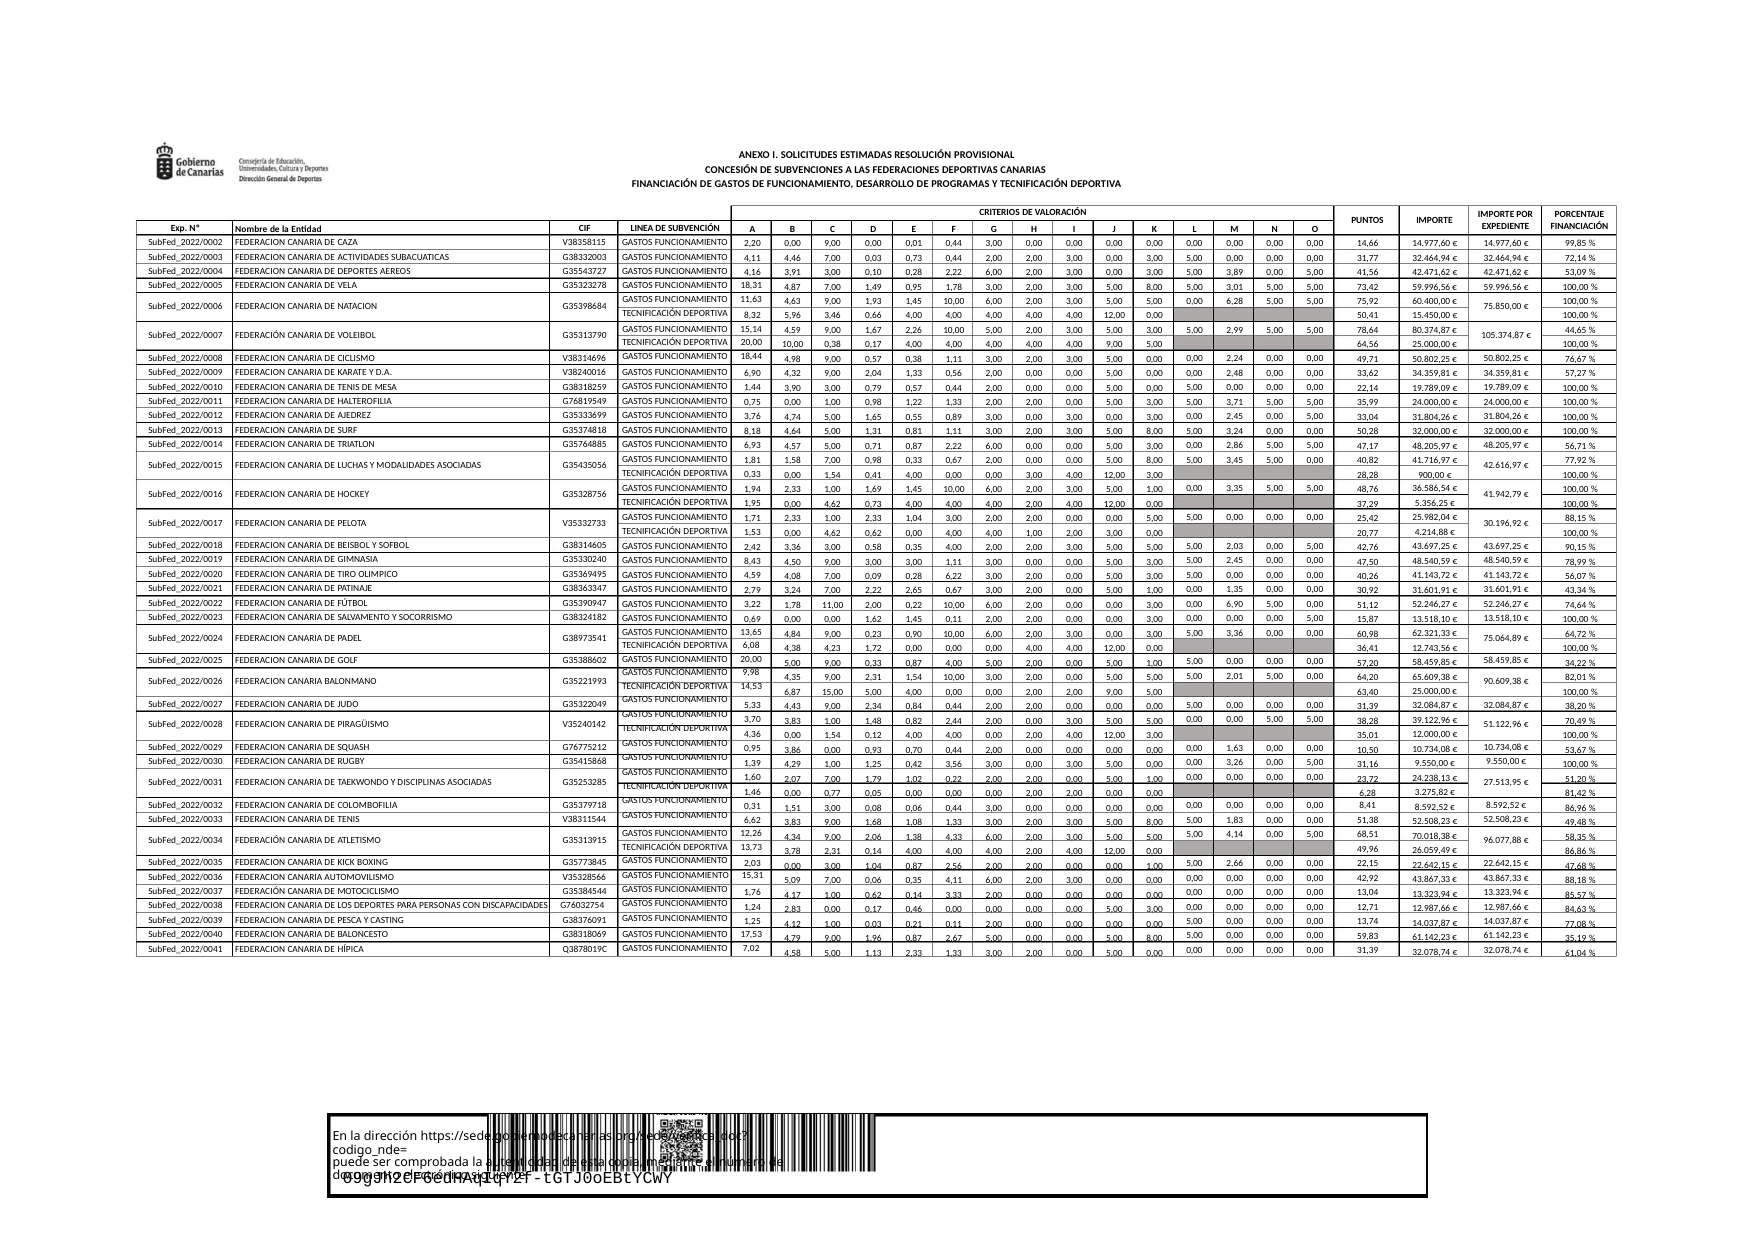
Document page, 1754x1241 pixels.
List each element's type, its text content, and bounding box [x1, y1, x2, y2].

text 0,46 [905, 903, 936, 915]
text 0,84 [905, 701, 936, 712]
text 0,08 [865, 802, 895, 813]
text 64,72 % [1565, 628, 1611, 640]
text GASTOS FUNCIONAMIENTO [622, 766, 784, 777]
text 51,38 [1357, 814, 1392, 826]
text 0,42 [905, 758, 936, 770]
text SubFed_2022/0039 FEDERACION CANARIA DE PESCA Y CASTING [148, 914, 429, 926]
text 5,00 [1306, 396, 1337, 408]
text 24.238,13 € [1412, 772, 1471, 784]
text 5,00 [1306, 829, 1337, 840]
text SubFed_2022/0037 FEDERACIÓN CANARIA DE MOTOCICLISMO [148, 886, 425, 897]
text 1,33 [945, 816, 979, 828]
text 09gJh2CF6edHAqIqY2f-tGTJ0oEBtYCWY [342, 1168, 697, 1187]
text 6,90 [1226, 598, 1257, 610]
text documento electrónico siguiente: [697, 1169, 821, 1182]
text 0,00 [1146, 527, 1177, 538]
text 5,00 [1306, 281, 1337, 292]
text 5,00 [1106, 382, 1139, 394]
text 4,59 [744, 570, 775, 581]
text 3,00 [1146, 903, 1177, 915]
text 2,22 [945, 266, 979, 278]
text GASTOS FUNCIONAMIENTO 20,00 [622, 653, 784, 664]
text 72,14 % [1565, 252, 1611, 263]
text 3,33 [945, 889, 979, 900]
text 1,93 [865, 295, 895, 307]
text 85,57 % [1565, 889, 1611, 900]
text 1,04 [865, 860, 895, 871]
text 3,00 [865, 556, 895, 567]
text 30.196,92 € [1483, 517, 1542, 528]
text 2,00 [1026, 845, 1056, 857]
text GASTOS FUNCIONAMIENTO [622, 554, 745, 566]
text 0,00 [1266, 425, 1297, 437]
text 0,00 [1026, 715, 1056, 727]
text H [1031, 223, 1051, 234]
text 5,00 [1306, 482, 1337, 494]
text 3,00 [1066, 281, 1096, 292]
text 0,00 [1306, 800, 1337, 811]
text 32.078,74 € [1483, 944, 1542, 956]
text 0,00 [1146, 643, 1177, 654]
text 0,73 [905, 252, 936, 263]
text 2,00 [985, 773, 1016, 784]
text 0,00 [1306, 454, 1337, 466]
text 0,00 [1186, 800, 1217, 811]
text 4,00 [1066, 729, 1096, 741]
text 0,00 [1026, 932, 1056, 944]
text 0,00 [1226, 569, 1257, 581]
text 0,00 [1026, 889, 1056, 900]
text 7,00 [824, 252, 857, 263]
text GASTOS FUNCIONAMIENTO [622, 569, 745, 580]
text D [870, 223, 890, 234]
text GASTOS FUNCIONAMIENTO [622, 453, 745, 464]
text 0,11 [945, 918, 979, 929]
text 0,00 [1266, 367, 1297, 379]
text O [1312, 223, 1332, 234]
text L [1192, 223, 1210, 234]
text 3,00 [1146, 469, 1177, 481]
text 2,00 [1026, 874, 1056, 886]
text 2,00 [985, 918, 1016, 929]
text 2,33 [905, 947, 936, 958]
text 0,00 [1146, 310, 1177, 321]
text 5,00 [1266, 439, 1297, 451]
text 0,00 [1266, 353, 1297, 364]
text 4,87 [784, 281, 817, 292]
text 0,00 [1026, 903, 1056, 915]
text 12,00 [1103, 310, 1139, 321]
text SubFed_2022/0017 FEDERACION CANARIA DE PELOTA [148, 517, 392, 528]
text 1,72 [865, 643, 895, 654]
text 49,48 % [1565, 816, 1611, 828]
text 0,00 [1106, 701, 1139, 712]
text 5.356,25 € [1414, 497, 1471, 508]
text SubFed_2022/0018 FEDERACION CANARIA DE BEISBOL Y SOFBOL [148, 539, 434, 551]
text V38240016 [562, 366, 621, 378]
text 48.540,59 € [1412, 555, 1471, 566]
text 47,17 [1357, 440, 1392, 452]
text 0,00 [1266, 411, 1297, 422]
text 13.518,10 € [1483, 613, 1542, 624]
text G35333699 [562, 410, 621, 421]
text 3,00 [1066, 353, 1096, 365]
text 0,41 [865, 469, 895, 481]
text SubFed_2022/0012 FEDERACION CANARIA DE AJEDREZ [148, 410, 422, 421]
text SubFed_2022/0007 FEDERACIÓN CANARIA DE VOLEIBOL [148, 329, 403, 341]
text 7,00 [824, 281, 857, 292]
text 5,00 [1106, 440, 1139, 452]
text GASTOS FUNCIONAMIENTO [622, 751, 784, 763]
text 4,34 [784, 831, 817, 842]
text 0,00 [1306, 598, 1337, 610]
text 34,22 % [1565, 657, 1611, 669]
text 10,00 [943, 483, 979, 495]
text 0,00 [1266, 540, 1297, 552]
text 0,87 [905, 440, 936, 452]
text 0,00 [1146, 498, 1177, 509]
text G35398684 [562, 300, 621, 312]
text 3,00 [1146, 440, 1177, 452]
text 100,00 % [1562, 397, 1611, 408]
text 3,83 [784, 715, 817, 727]
text 34.359,81 € [1483, 367, 1542, 379]
text 12,00 [1103, 498, 1139, 509]
text 1,00 [1146, 860, 1177, 871]
text 0,00 [1066, 397, 1096, 408]
text 3,00 [1066, 483, 1096, 495]
text SubFed_2022/0020 FEDERACION CANARIA DE TIRO OLIMPICO [148, 568, 434, 580]
text 26.059,49 € [1412, 844, 1471, 856]
text 2,00 [1026, 426, 1056, 437]
text SubFed_2022/0010 FEDERACION CANARIA DE TENIS DE MESA [148, 381, 422, 392]
text 0,87 [905, 657, 936, 669]
text A [749, 223, 769, 234]
text 50,28 [1357, 426, 1392, 437]
text 0,00 [1106, 744, 1139, 756]
text 15.450,00 € [1412, 310, 1471, 321]
text 49,71 [1357, 353, 1392, 365]
text 1,48 [865, 715, 895, 727]
text 0,44 [945, 382, 979, 394]
text 3,00 [1146, 266, 1177, 278]
text 4,62 [824, 527, 857, 538]
text 3,00 [985, 411, 1016, 423]
text 36,41 [1357, 643, 1392, 654]
text 5,00 [1146, 541, 1177, 553]
text 0,00 [784, 527, 817, 538]
text 0,00 [1106, 802, 1139, 813]
text 2,45 [1226, 555, 1257, 566]
text 2,01 [1226, 670, 1257, 682]
text 0,38 [824, 339, 857, 350]
text 9,00 [824, 657, 857, 669]
text 5,00 [1266, 482, 1297, 494]
text SubFed_2022/0027 FEDERACION CANARIA DE JUDO [148, 698, 383, 709]
text 4,00 [1026, 643, 1056, 654]
text GASTOS FUNCIONAMIENTO 15,31 [622, 869, 784, 881]
text 31,16 [1357, 758, 1392, 770]
text 3,36 [1226, 627, 1257, 639]
text B [789, 223, 809, 234]
text 1,67 [865, 324, 895, 336]
text 2,00 [1026, 787, 1056, 799]
text 5,00 [1106, 454, 1139, 466]
text 56,71 % [1565, 440, 1611, 452]
text 0,00 [824, 903, 857, 915]
text 0,31 [744, 800, 775, 812]
text 0,03 [865, 918, 895, 929]
text 43.697,25 € [1412, 540, 1471, 552]
text 0,00 [1066, 672, 1096, 683]
text 43.867,33 € [1412, 873, 1471, 885]
text 14.037,87 € [1412, 917, 1471, 928]
text 0,00 [1106, 889, 1139, 900]
text 0,00 [1186, 944, 1217, 956]
text 0,00 [985, 787, 1016, 799]
text 7,00 [824, 570, 857, 582]
text G35253285 [562, 776, 621, 788]
text 1,62 [865, 614, 895, 625]
text 3,45 [1226, 454, 1257, 466]
text 0,00 [1226, 699, 1257, 710]
text 2,00 [1026, 295, 1056, 307]
text 4,00 [945, 310, 979, 321]
text 2,00 [985, 368, 1016, 379]
text 2,00 [985, 889, 1016, 900]
text 0,00 [945, 643, 979, 654]
text 4,12 [784, 918, 817, 929]
text 2,48 [1226, 367, 1257, 379]
text 5,00 [1106, 397, 1139, 408]
text 1,33 [945, 947, 979, 958]
text F [951, 223, 970, 234]
text 0,57 [905, 382, 936, 394]
text 0,00 [1306, 742, 1337, 754]
text 0,00 [1266, 771, 1297, 783]
text 2,06 [865, 831, 895, 842]
text 3,78 [784, 845, 817, 857]
text 5,00 [1306, 713, 1337, 725]
text 4,00 [945, 729, 979, 741]
text 3,00 [1066, 252, 1096, 263]
text GASTOS FUNCIONAMIENTO [622, 897, 784, 909]
text CRITERIOS DE VALORACIÓN [979, 207, 1104, 218]
text 8,00 [1146, 281, 1177, 292]
text 2,00 [1066, 787, 1096, 799]
text 100,00 % [1562, 295, 1611, 307]
text 5,00 [1146, 686, 1177, 698]
text 2,83 [784, 903, 817, 915]
text 15,87 [1357, 614, 1392, 625]
text 0,12 [865, 729, 895, 741]
text GASTOS FUNCIONAMIENTO [622, 482, 745, 493]
text 5,00 [1266, 324, 1297, 335]
text 2,99 [1226, 324, 1257, 335]
text 4,00 [1066, 310, 1096, 321]
text 1,00 [824, 889, 857, 900]
text 96.077,88 € [1483, 834, 1542, 846]
text 3,00 [1066, 295, 1096, 307]
text 73,42 [1357, 281, 1392, 292]
text 0,00 [1106, 599, 1139, 611]
text 2,42 [744, 541, 775, 552]
text 65.609,38 € [1412, 671, 1471, 682]
text 7,00 [824, 585, 857, 596]
text 5,00 [1186, 396, 1217, 408]
text GASTOS FUNCIONAMIENTO [622, 598, 745, 609]
text 2,00 [1026, 831, 1056, 842]
text 1,33 [945, 397, 979, 408]
text 0,21 [905, 918, 936, 929]
text 0,00 [1186, 901, 1217, 912]
text 35,19 % [1565, 932, 1611, 944]
text 3,35 [1226, 482, 1257, 494]
text 0,00 [1186, 439, 1217, 451]
text GASTOS FUNCIONAMIENTO [622, 438, 745, 450]
text 0,33 [744, 468, 775, 480]
text En la dirección https://sede.gobiernodecanarias.org/sede/verifica_doc?codigo_nde= [332, 1129, 821, 1157]
text 2,00 [985, 614, 1016, 625]
text 4,58 [784, 947, 817, 958]
text 4,62 [824, 498, 857, 509]
text 0,00 [905, 643, 936, 654]
text 5,00 [1186, 425, 1217, 437]
text FINANCIACIÓN DE GASTOS DE FUNCIONAMIENTO, DESARROLLO DE PROGRAMAS Y TECNIFICACIÓN DEPORTIVA [632, 177, 1148, 190]
text TECNIFICACIÓN DEPORTIVA [622, 307, 784, 318]
text 0,06 [905, 802, 936, 813]
text SubFed_2022/0006 FEDERACION CANARIA DE NATACION [148, 300, 403, 312]
text 0,00 [1306, 930, 1337, 941]
text 3,24 [784, 585, 817, 596]
text 6,00 [985, 483, 1016, 495]
text 0,09 [865, 570, 895, 582]
text N [1271, 223, 1292, 234]
text 40,26 [1357, 570, 1392, 582]
text 25,42 [1357, 512, 1392, 524]
text 52.508,23 € [1412, 816, 1471, 827]
text 1,00 [1146, 773, 1177, 784]
text 4,79 [784, 932, 817, 944]
text 2,65 [905, 585, 936, 596]
text 100,00 % [1562, 758, 1611, 770]
text 31,39 [1357, 944, 1392, 956]
text 3,00 [1066, 715, 1096, 727]
text 2,00 [1026, 397, 1056, 408]
text 0,05 [865, 787, 895, 799]
text GASTOS FUNCIONAMIENTO 18,44 [622, 350, 784, 362]
text 0,22 [945, 773, 979, 784]
text I [1073, 223, 1089, 234]
text 4,00 [945, 527, 979, 538]
text 12,00 [1103, 469, 1139, 481]
text 64,20 [1357, 672, 1392, 683]
text 5,00 [1266, 454, 1297, 466]
text G38318069 [562, 929, 621, 940]
text 12,00 [1103, 729, 1139, 741]
text 5,00 [1106, 483, 1139, 495]
text SubFed_2022/0014 FEDERACION CANARIA DE TRIATLON [148, 438, 401, 450]
text 5,00 [985, 324, 1016, 336]
text 9,00 [824, 932, 857, 944]
text 32.084,87 € [1483, 699, 1542, 710]
text 5,00 [1266, 670, 1297, 682]
text 1,54 [905, 672, 936, 683]
text 3,00 [1066, 324, 1096, 336]
text 8.592,52 € [1414, 801, 1471, 813]
text 58,35 % [1565, 831, 1611, 842]
text G38376091 [562, 914, 621, 926]
text 0,71 [865, 440, 895, 452]
text 4,98 [784, 353, 817, 365]
text 5,00 [1106, 947, 1139, 958]
text 3,46 [824, 310, 857, 321]
text 0,00 [784, 237, 817, 249]
text 2,00 [1026, 281, 1056, 292]
text GASTOS FUNCIONAMIENTO [622, 395, 745, 407]
text 59,83 [1357, 930, 1392, 942]
text 61.142,23 € [1412, 931, 1471, 943]
text 1,53 [744, 526, 775, 538]
text 3,00 [1066, 758, 1096, 770]
text 4,00 [945, 845, 979, 857]
text 0,57 [865, 353, 895, 365]
text 0,56 [945, 368, 979, 379]
text 6,90 [744, 367, 775, 379]
text 0,00 [1306, 555, 1337, 566]
text IMPORTE POR [1478, 208, 1547, 219]
text 2,00 [1026, 324, 1056, 336]
text 77,08 % [1565, 918, 1611, 929]
text 3,00 [985, 556, 1016, 567]
text 7,00 [824, 773, 857, 784]
text 0,87 [905, 860, 936, 871]
text 3,00 [1146, 556, 1177, 567]
text 0,33 [905, 454, 936, 466]
text 25.000,00 € [1412, 339, 1471, 350]
text 5,00 [1106, 758, 1139, 770]
text 5,00 [824, 947, 857, 958]
text 4,08 [784, 570, 817, 582]
text 0,00 [1106, 237, 1139, 249]
text 4,00 [985, 527, 1016, 538]
text G38332003 [562, 251, 621, 262]
text 62.321,33 € [1412, 627, 1471, 639]
text 0,00 [1266, 886, 1297, 898]
text G35764885 [562, 439, 621, 450]
text 0,00 [1306, 584, 1337, 595]
text 0,14 [905, 889, 936, 900]
text 2,00 [1026, 252, 1056, 263]
text SubFed_2022/0041 FEDERACION CANARIA DE HÍPICA [148, 943, 429, 955]
text 0,00 [1306, 872, 1337, 883]
text G35543727 [562, 265, 621, 277]
text 0,66 [865, 310, 895, 321]
text 0,00 [865, 237, 895, 249]
text 5,00 [824, 411, 857, 423]
text 5,00 [824, 440, 857, 452]
text 4,00 [1066, 469, 1096, 481]
text 1,46 [744, 786, 775, 797]
text 0,00 [1266, 901, 1297, 912]
text 0,00 [1186, 742, 1217, 754]
text GASTOS FUNCIONAMIENTO [622, 612, 745, 624]
text 5,00 [1266, 396, 1297, 408]
text 11,00 [822, 599, 857, 611]
text 59.996,56 € [1483, 281, 1542, 292]
text 1,13 [865, 947, 895, 958]
text SubFed_2022/0030 FEDERACION CANARIA DE RUGBY [148, 756, 394, 767]
text 43.697,25 € [1483, 540, 1542, 552]
text TECNIFICACIÓN DEPORTIVA [622, 525, 745, 537]
text 0,00 [1266, 613, 1297, 624]
text G35323278 [562, 280, 621, 291]
text Q3878019C [562, 943, 621, 955]
text 5,00 [1186, 670, 1217, 682]
text 9,00 [824, 237, 857, 249]
text 82,01 % [1565, 672, 1611, 683]
text 25.982,04 € [1412, 511, 1471, 523]
text 4,46 [784, 252, 817, 263]
text 20,77 [1357, 527, 1392, 538]
text 0,00 [1226, 930, 1257, 941]
text V35240142 [562, 719, 621, 730]
text 3,00 [1066, 816, 1096, 828]
text 2,00 [985, 860, 1016, 871]
text SubFed_2022/0022 FEDERACION CANARIA DE FÚTBOL [148, 597, 392, 608]
text 0,00 [985, 729, 1016, 741]
text 0,00 [1066, 860, 1096, 871]
text 2,00 [1066, 527, 1096, 538]
text 31,39 [1357, 701, 1392, 712]
text 1,00 [1146, 483, 1177, 495]
text 22.642,15 € [1483, 857, 1542, 869]
text 0,00 [1266, 555, 1297, 566]
text 0,00 [1146, 845, 1177, 857]
text 5,00 [1266, 598, 1297, 610]
text 5,00 [1106, 368, 1139, 379]
text 6,28 [1226, 295, 1257, 307]
text G [991, 223, 1011, 234]
text V35328566 [562, 871, 621, 883]
text 0,00 [1266, 252, 1297, 263]
text 0,00 [1266, 742, 1297, 754]
text SubFed_2022/0040 FEDERACION CANARIA DE BALONCESTO [148, 929, 429, 940]
text 36.586,54 € [1412, 482, 1471, 494]
text 2,00 [1026, 512, 1056, 524]
text 0,44 [945, 744, 979, 756]
text SubFed_2022/0034 FEDERACIÓN CANARIA DE ATLETISMO [148, 834, 406, 846]
text 4,35 [784, 672, 817, 683]
text 3,00 [1106, 527, 1139, 538]
text 6,00 [985, 874, 1016, 886]
text 60.400,00 € [1412, 295, 1471, 307]
text GASTOS FUNCIONAMIENTO [622, 540, 745, 551]
text 0,28 [905, 570, 936, 582]
text 60,98 [1357, 628, 1392, 640]
text 2,20 [744, 237, 775, 249]
text 2,07 [784, 773, 817, 784]
text 12,71 [1357, 901, 1392, 913]
text 0,00 [1186, 482, 1217, 494]
text 4,11 [945, 874, 979, 886]
text 1,11 [945, 556, 979, 567]
text 13.323,94 € [1483, 886, 1542, 898]
text 10.734,08 € [1412, 743, 1471, 755]
text 4,57 [784, 440, 817, 452]
text G35379718 [562, 799, 621, 810]
text 4,00 [905, 845, 936, 857]
text 5,00 [1186, 814, 1217, 826]
text 32.084,87 € [1412, 700, 1471, 711]
text 5,00 [1106, 773, 1139, 784]
text 0,00 [1226, 382, 1257, 393]
text 3,86 [784, 744, 817, 756]
text 1,00 [824, 758, 857, 770]
text 28,28 [1357, 469, 1392, 481]
text 3,71 [1226, 396, 1257, 408]
text 2,00 [985, 744, 1016, 756]
text 0,62 [865, 527, 895, 538]
text 1,68 [865, 816, 895, 828]
text 48,76 [1357, 483, 1392, 495]
text 5,00 [1306, 295, 1337, 307]
text 0,33 [865, 657, 895, 669]
text 100,00 % [1562, 498, 1611, 509]
text 0,00 [1306, 237, 1337, 249]
text 3,26 [1226, 757, 1257, 768]
text 5,00 [784, 657, 817, 669]
text 84,63 % [1565, 903, 1611, 915]
text 0,00 [1306, 814, 1337, 826]
text 0,28 [905, 266, 936, 278]
text 0,00 [824, 614, 857, 625]
text GASTOS FUNCIONAMIENTO [622, 883, 784, 894]
text 47,68 % [1565, 860, 1611, 871]
text 0,00 [1146, 701, 1177, 712]
text 3,00 [824, 860, 857, 871]
text 4,00 [985, 339, 1016, 350]
text 0,00 [1106, 266, 1139, 278]
text 5,00 [1106, 903, 1139, 915]
text 0,00 [945, 469, 979, 481]
text 0,00 [1146, 947, 1177, 958]
text 2,44 [945, 715, 979, 727]
text SubFed_2022/0029 FEDERACION CANARIA DE SQUASH [148, 741, 394, 753]
text 3,00 [985, 816, 1016, 828]
text 100,00 % [1562, 686, 1611, 698]
text 51,20 % [1565, 773, 1611, 784]
text 2,00 [1026, 614, 1056, 625]
text 5,00 [1266, 713, 1297, 725]
text 42.471,62 € [1412, 266, 1471, 278]
text 0,89 [945, 411, 979, 423]
text 0,82 [905, 715, 936, 727]
text 0,00 [1306, 944, 1337, 956]
text 3,00 [824, 541, 857, 553]
text 2,00 [985, 715, 1016, 727]
text 70.018,38 € [1412, 830, 1471, 842]
text 5,00 [1146, 295, 1177, 307]
text 9,00 [1106, 339, 1139, 350]
text 2,67 [945, 932, 979, 944]
text 5,00 [1106, 816, 1139, 828]
text 3,36 [784, 541, 817, 553]
text 0,00 [1026, 744, 1056, 756]
text 1,65 [865, 411, 895, 423]
text 4,16 [744, 266, 775, 278]
text 1,45 [905, 614, 936, 625]
text 5,00 [1306, 324, 1337, 335]
text 0,58 [865, 541, 895, 553]
text 0,00 [1266, 814, 1297, 826]
text 9.550,00 € [1414, 758, 1471, 769]
text 0,00 [1146, 874, 1177, 886]
text 0,00 [784, 614, 817, 625]
text 86,96 % [1565, 802, 1611, 813]
text 27.513,95 € [1483, 776, 1542, 788]
text 4,00 [905, 469, 936, 481]
text 2,00 [1026, 585, 1056, 596]
text 8,00 [1146, 932, 1177, 944]
text 0,00 [824, 744, 857, 756]
text 2,56 [945, 860, 979, 871]
text 9,00 [1106, 686, 1139, 698]
text GASTOS FUNCIONAMIENTO [622, 737, 784, 748]
text 100,00 % [1562, 281, 1611, 292]
text 44,65 % [1565, 324, 1611, 336]
text SubFed_2022/0004 FEDERACION CANARIA DE DEPORTES AEREOS [148, 265, 475, 277]
text 2,31 [865, 672, 895, 683]
text 12.000,00 € [1412, 729, 1471, 740]
text 5,00 [1186, 324, 1217, 335]
text 8,41 [1359, 800, 1390, 811]
text 5,09 [784, 874, 817, 886]
text 25.000,00 € [1412, 685, 1471, 697]
text 0,00 [1306, 886, 1337, 898]
text 6,00 [985, 440, 1016, 452]
text 0,55 [905, 411, 936, 423]
text SubFed_2022/0013 FEDERACION CANARIA DE SURF [148, 424, 422, 436]
text 99,85 % [1565, 237, 1611, 249]
text 41.143,72 € [1412, 569, 1471, 581]
text 13,04 [1357, 887, 1392, 898]
text 5,00 [1106, 324, 1139, 336]
text 0,00 [1066, 368, 1096, 379]
text 0,35 [905, 541, 936, 553]
text 5,00 [1146, 339, 1177, 350]
text 0,90 [905, 628, 936, 640]
text 0,00 [1146, 889, 1177, 900]
text 1,49 [865, 281, 895, 292]
text 0,00 [1026, 368, 1056, 379]
text 0,44 [945, 701, 979, 712]
text 1,31 [865, 426, 895, 437]
text 2,00 [1026, 816, 1056, 828]
text 0,00 [1266, 237, 1297, 249]
text 2,34 [865, 701, 895, 712]
text 2,22 [865, 585, 895, 596]
text 5,00 [1186, 627, 1217, 639]
text 3,70 [744, 713, 775, 725]
text 0,98 [865, 397, 895, 408]
text 0,00 [905, 527, 936, 538]
text 5,00 [1186, 555, 1217, 566]
text 0,00 [1106, 628, 1139, 640]
text TECNIFICACIÓN DEPORTIVA 14,53 [622, 680, 784, 692]
text 0,00 [1106, 918, 1139, 929]
text 5,00 [1306, 613, 1337, 624]
text 4,00 [1066, 498, 1096, 509]
text 80.374,87 € [1412, 324, 1471, 336]
text 5,00 [985, 932, 1016, 944]
text 0,00 [1226, 800, 1257, 811]
text 0,00 [784, 860, 817, 871]
text 2,00 [985, 541, 1016, 553]
text G38363347 [562, 583, 621, 594]
text 2,33 [784, 483, 817, 495]
text 0,00 [1146, 744, 1177, 756]
text 0,00 [784, 397, 817, 408]
text G35221993 [562, 675, 621, 687]
text GASTOS FUNCIONAMIENTO [622, 912, 784, 923]
text 2,00 [1026, 672, 1056, 683]
text 31.804,26 € [1412, 411, 1471, 423]
text 0,00 [1026, 382, 1056, 394]
text 0,00 [1186, 598, 1217, 610]
text 0,00 [1226, 252, 1257, 263]
text 86,86 % [1565, 845, 1611, 857]
text G35384544 [562, 886, 621, 897]
text 4,00 [945, 657, 979, 669]
text 0,00 [1266, 944, 1297, 956]
text 48.205,97 € [1483, 439, 1542, 451]
text 6,22 [945, 570, 979, 582]
text 5,00 [1146, 672, 1177, 683]
text 0,00 [1306, 627, 1337, 639]
text 4,17 [784, 889, 817, 900]
text 57,20 [1357, 657, 1392, 669]
text 50.802,25 € [1483, 353, 1542, 364]
text 0,00 [1226, 915, 1257, 927]
text 64,56 [1357, 339, 1392, 350]
text 75.850,00 € [1483, 300, 1542, 312]
text 4,00 [905, 310, 936, 321]
text 4,00 [905, 729, 936, 741]
text 0,81 [905, 426, 936, 437]
text 100,00 % [1562, 643, 1611, 654]
text G76775212 [562, 741, 621, 753]
text 22,15 [1357, 858, 1392, 869]
text 1,38 [905, 831, 936, 842]
text 6,00 [985, 628, 1016, 640]
text 14.037,87 € [1483, 915, 1542, 927]
text SubFed_2022/0011 FEDERACION CANARIA DE HALTEROFILIA [148, 395, 422, 407]
text 100,00 % [1562, 527, 1611, 538]
text 3,90 [784, 382, 817, 394]
text 0,69 [744, 613, 775, 625]
text 5,33 [744, 699, 775, 710]
text 5,00 [1186, 382, 1217, 393]
text G35773845 [562, 857, 621, 868]
text 2,00 [985, 397, 1016, 408]
text 1,00 [824, 483, 857, 495]
text G35330240 [562, 554, 621, 565]
text TECNIFICACIÓN DEPORTIVA 13,73 [622, 841, 784, 853]
text 3,00 [1066, 541, 1096, 553]
text TECNIFICACIÓN DEPORTIVA 6,08 [622, 639, 784, 651]
text 22.642,15 € [1412, 859, 1471, 871]
text GASTOS FUNCIONAMIENTO 9,98 [622, 667, 784, 678]
text 0,00 [985, 903, 1016, 915]
text 1,04 [905, 512, 936, 524]
text 5,00 [1106, 715, 1139, 727]
text 0,00 [1306, 699, 1337, 710]
text 0,00 [1266, 699, 1297, 710]
text 5,00 [1186, 857, 1217, 869]
text 0,00 [1146, 758, 1177, 770]
text 4,33 [945, 831, 979, 842]
text FINANCIACIÓN [1550, 220, 1623, 232]
text E [911, 223, 930, 234]
text K [1152, 223, 1171, 234]
text 3,00 [1066, 831, 1096, 842]
text 0,00 [1186, 872, 1217, 883]
text 24.000,00 € [1483, 396, 1542, 408]
text 3,24 [1226, 425, 1257, 437]
text 0,00 [1266, 757, 1297, 768]
text 12,00 [1103, 845, 1139, 857]
text 32.464,94 € [1412, 252, 1471, 263]
text 0,00 [1026, 237, 1056, 249]
text GASTOS FUNCIONAMIENTO [622, 251, 745, 262]
text TECNIFICACIÓN DEPORTIVA [622, 467, 745, 479]
text 0,00 [1066, 237, 1096, 249]
text 90,15 % [1565, 541, 1611, 553]
text ANEXO I. SOLICITUDES ESTIMADAS RESOLUCIÓN PROVISIONAL [738, 148, 1148, 161]
text 900,00 € [1418, 469, 1471, 481]
text 5,00 [1186, 266, 1217, 278]
text 0,00 [784, 469, 817, 481]
text 5,00 [1186, 252, 1217, 263]
text 0,00 [1306, 901, 1337, 912]
text 2,00 [985, 454, 1016, 466]
text 9,00 [824, 368, 857, 379]
text 6,28 [1359, 787, 1392, 799]
text 3,83 [784, 816, 817, 828]
text SubFed_2022/0033 FEDERACION CANARIA DE TENIS [148, 813, 422, 825]
text 31,77 [1357, 252, 1392, 263]
text 2,00 [985, 382, 1016, 394]
text 39.122,96 € [1412, 714, 1471, 726]
text 4,00 [1066, 845, 1096, 857]
text 14,66 [1357, 237, 1392, 249]
text 5,00 [1306, 411, 1337, 422]
text Nombre de la Entidad [235, 223, 335, 234]
text 32.000,00 € [1412, 426, 1471, 437]
text 0,00 [1306, 353, 1337, 364]
text 0,00 [985, 469, 1016, 481]
text 0,67 [945, 454, 979, 466]
text SubFed_2022/0002 FEDERACION CANARIA DE CAZA [148, 236, 382, 248]
text 0,77 [824, 787, 857, 799]
text 0,00 [1306, 670, 1337, 682]
text 5,00 [1146, 512, 1177, 524]
text 22,14 [1357, 382, 1392, 394]
text 4,63 [784, 295, 817, 307]
text 0,00 [1306, 857, 1337, 869]
text 5,00 [1186, 699, 1217, 710]
text 1,51 [784, 802, 817, 813]
text 3,00 [1146, 599, 1177, 611]
text 0,00 [1066, 903, 1096, 915]
text 2,22 [945, 440, 979, 452]
text 3,00 [1066, 874, 1096, 886]
text G76819549 [562, 395, 621, 407]
text 42,76 [1357, 541, 1392, 553]
text 8,32 [744, 309, 775, 321]
text SubFed_2022/0015 FEDERACION CANARIA DE LUCHAS Y MODALIDADES ASOCIADAS [148, 459, 507, 471]
text 100,00 % [1562, 382, 1611, 394]
text 0,00 [1226, 511, 1257, 523]
text 1,35 [1226, 584, 1257, 595]
text 33,04 [1357, 411, 1392, 423]
text 3,00 [1026, 469, 1056, 481]
text 1,78 [945, 281, 979, 292]
text 2,45 [1226, 411, 1257, 422]
text 58.459,85 € [1483, 655, 1542, 666]
text 3,00 [1066, 411, 1096, 423]
text 10.734,08 € [1483, 741, 1542, 753]
text 41.716,97 € [1412, 454, 1471, 466]
text 8,43 [744, 555, 775, 567]
text 12.987,66 € [1412, 902, 1471, 914]
text 75,92 [1357, 295, 1392, 307]
text 3,00 [1146, 729, 1177, 741]
text 1,00 [1146, 585, 1177, 596]
text 0,00 [1266, 584, 1297, 595]
text 3,01 [1226, 281, 1257, 292]
text 15,00 [822, 686, 857, 698]
text 6,93 [744, 439, 775, 451]
text 2,26 [905, 324, 936, 336]
text 0,00 [1066, 657, 1096, 669]
text 41.143,72 € [1483, 569, 1542, 581]
text C [830, 223, 849, 234]
text 52.246,27 € [1412, 598, 1471, 610]
text 6,00 [985, 831, 1016, 842]
text SubFed_2022/0025 FEDERACION CANARIA DE GOLF [148, 655, 402, 666]
text 0,67 [945, 585, 979, 596]
text 3,00 [945, 512, 979, 524]
text 5,00 [1266, 281, 1297, 292]
text GASTOS FUNCIONAMIENTO [622, 809, 784, 821]
text 13,74 [1357, 916, 1392, 927]
text 0,00 [985, 643, 1016, 654]
text SubFed_2022/0019 FEDERACION CANARIA DE GIMNASIA [148, 554, 434, 565]
text 0,00 [1186, 771, 1217, 783]
text GASTOS FUNCIONAMIENTO [622, 708, 784, 720]
text 40,82 [1357, 454, 1392, 466]
text SubFed_2022/0021 FEDERACION CANARIA DE PATINAJE [148, 583, 434, 594]
text SubFed_2022/0032 FEDERACION CANARIA DE COLOMBOFILIA [148, 799, 422, 810]
text 2,00 [1026, 599, 1056, 611]
text 0,00 [1266, 382, 1297, 393]
text 12,00 [1103, 643, 1139, 654]
text 3,00 [1146, 324, 1177, 336]
text SubFed_2022/0035 FEDERACION CANARIA DE KICK BOXING [148, 857, 425, 868]
text 3,00 [824, 382, 857, 394]
text 2,86 [1226, 439, 1257, 451]
text 31.601,91 € [1412, 584, 1471, 595]
text 100,00 % [1562, 411, 1611, 423]
text 2,03 [744, 857, 775, 869]
text 3,00 [1066, 426, 1096, 437]
text GASTOS FUNCIONAMIENTO 13,65 [622, 626, 784, 637]
text 5,00 [985, 657, 1016, 669]
text 1,00 [1146, 657, 1177, 669]
text 1,58 [784, 454, 817, 466]
text 2,00 [1026, 541, 1056, 553]
text 0,00 [1066, 744, 1096, 756]
text 51.122,96 € [1483, 719, 1542, 730]
text 100,00 % [1562, 729, 1611, 741]
text GASTOS FUNCIONAMIENTO 17,53 [622, 929, 784, 940]
text 3,00 [985, 672, 1016, 683]
text 0,00 [1306, 771, 1337, 783]
text 0,00 [1106, 860, 1139, 871]
text 0,00 [1186, 713, 1217, 725]
text 52.246,27 € [1483, 598, 1542, 610]
text 0,00 [1266, 915, 1297, 927]
text 4.214,88 € [1414, 526, 1471, 537]
text 41,56 [1357, 266, 1392, 278]
text 0,00 [1226, 771, 1257, 783]
text 90.609,38 € [1483, 675, 1542, 687]
text G38314605 [562, 539, 621, 551]
text 0,38 [905, 353, 936, 365]
text 2,24 [1226, 353, 1257, 364]
text 10,00 [943, 599, 979, 611]
text 5,00 [1186, 569, 1217, 581]
text 0,00 [1066, 947, 1096, 958]
text CONCESIÓN DE SUBVENCIONES A LAS FEDERACIONES DEPORTIVAS CANARIAS [705, 163, 1148, 176]
text 9,00 [824, 816, 857, 828]
text 1,63 [1226, 742, 1257, 754]
text 0,00 [1186, 367, 1217, 379]
text 0,17 [865, 339, 895, 350]
text 4,36 [744, 728, 775, 739]
text 0,00 [1066, 802, 1096, 813]
text SubFed_2022/0031 FEDERACION CANARIA DE TAEKWONDO Y DISCIPLINAS ASOCIADAS [148, 776, 518, 788]
text 5,00 [1146, 831, 1177, 842]
text 2,00 [1026, 686, 1056, 698]
text 0,00 [1266, 656, 1297, 667]
text 47,50 [1357, 556, 1392, 567]
text 1,79 [865, 773, 895, 784]
text 0,00 [1106, 252, 1139, 263]
text 53,67 % [1565, 744, 1611, 756]
text 0,00 [1306, 382, 1337, 393]
text 0,00 [1066, 773, 1096, 784]
text PORCENTAJE [1554, 208, 1623, 219]
text SubFed_2022/0028 FEDERACION CANARIA DE PIRAGÜISMO [148, 719, 413, 730]
text 5,00 [1106, 426, 1139, 437]
text 0,00 [1146, 368, 1177, 379]
text G35390947 [562, 597, 621, 609]
text SubFed_2022/0016 FEDERACION CANARIA DE HOCKEY [148, 488, 507, 499]
text GASTOS FUNCIONAMIENTO 15,14 [622, 323, 784, 334]
text 0,00 [1306, 569, 1337, 581]
text 63,40 [1357, 686, 1392, 698]
text 5,00 [1106, 657, 1139, 669]
text 0,00 [1266, 627, 1297, 639]
text 0,95 [905, 281, 936, 292]
text 1,54 [824, 469, 857, 481]
text GASTOS FUNCIONAMIENTO [622, 366, 745, 378]
text 10,00 [943, 295, 979, 307]
text 24.000,00 € [1412, 397, 1471, 408]
text G35388602 [562, 655, 621, 666]
text 4,43 [784, 701, 817, 712]
text 5,00 [1306, 757, 1337, 768]
text 0,35 [905, 874, 936, 886]
text TECNIFICACIÓN DEPORTIVA 20,00 [622, 336, 784, 348]
text 1,00 [824, 512, 857, 524]
text 0,00 [1106, 512, 1139, 524]
text 3,00 [1066, 266, 1096, 278]
text 2,00 [1026, 947, 1056, 958]
text SubFed_2022/0005 FEDERACION CANARIA DE VELA [148, 280, 475, 291]
text 50,41 [1357, 310, 1392, 321]
text 0,00 [1186, 613, 1217, 624]
text 1,94 [744, 483, 775, 494]
text 0,00 [1266, 930, 1297, 941]
text 0,00 [1266, 266, 1297, 278]
text 13.518,10 € [1412, 613, 1471, 624]
text 9,00 [824, 353, 857, 365]
text 0,00 [1146, 802, 1177, 813]
text 5,00 [1306, 266, 1337, 278]
text TECNIFICACIÓN DEPORTIVA [622, 496, 745, 508]
text 0,00 [1066, 556, 1096, 567]
text 31.804,26 € [1483, 411, 1542, 422]
text 0,22 [905, 599, 936, 611]
text 81,42 % [1565, 787, 1611, 799]
text 5,00 [1186, 454, 1217, 466]
text 2,00 [1026, 483, 1056, 495]
text GASTOS FUNCIONAMIENTO [622, 694, 784, 705]
text 0,87 [905, 932, 936, 944]
text 53,09 % [1565, 266, 1611, 278]
text 3,00 [985, 353, 1016, 365]
text 1,60 [744, 771, 775, 783]
text 0,00 [1146, 918, 1177, 929]
text 42,92 [1357, 872, 1392, 884]
text 1,11 [945, 353, 979, 365]
text 0,00 [1066, 382, 1096, 394]
text 5,00 [1106, 295, 1139, 307]
text 3,76 [744, 411, 775, 422]
text 4,00 [985, 845, 1016, 857]
text 5,00 [1106, 281, 1139, 292]
text GASTOS FUNCIONAMIENTO [622, 855, 784, 866]
text V38311544 [562, 813, 621, 825]
text 9,00 [824, 556, 857, 567]
text GASTOS FUNCIONAMIENTO [622, 795, 784, 806]
text 8.592,52 € [1486, 799, 1540, 810]
text 0,00 [1026, 758, 1056, 770]
text 48.205,97 € [1412, 440, 1471, 452]
text 3,22 [744, 599, 775, 610]
text SubFed_2022/0023 FEDERACION CANARIA DE SALVAMENTO Y SOCORRISMO [148, 611, 479, 623]
text GASTOS FUNCIONAMIENTO 18,31 [622, 280, 784, 291]
text 6,00 [985, 266, 1016, 278]
text GASTOS FUNCIONAMIENTO 7,02 [622, 942, 784, 954]
text SubFed_2022/0024 FEDERACION CANARIA DE PADEL [148, 632, 387, 644]
text Exp. Nº [171, 222, 214, 233]
text G35369495 [562, 568, 621, 580]
text 5,00 [1186, 656, 1217, 667]
text 1,02 [905, 773, 936, 784]
text G35374818 [562, 424, 621, 436]
text 4,00 [1066, 339, 1096, 350]
text 5,00 [1106, 932, 1139, 944]
text 3,00 [824, 802, 857, 813]
text 0,00 [1186, 237, 1217, 249]
text 1,22 [905, 397, 936, 408]
text 9,00 [824, 701, 857, 712]
text 0,62 [865, 889, 895, 900]
text 3,91 [784, 266, 817, 278]
text SubFed_2022/0009 FEDERACION CANARIA DE KARATE Y D.A. [148, 366, 422, 378]
text 68,51 [1357, 829, 1392, 840]
text 4,00 [905, 339, 936, 350]
text 0,00 [1066, 599, 1096, 611]
text 78,99 % [1565, 556, 1611, 567]
text G38324182 [562, 612, 621, 623]
text 5,00 [1306, 540, 1337, 552]
text 0,00 [1106, 787, 1139, 799]
text SubFed_2022/0008 FEDERACION CANARIA DE CICLISMO [148, 352, 422, 363]
text 0,00 [1066, 932, 1096, 944]
text G35313790 [562, 329, 621, 341]
text 0,00 [1026, 440, 1056, 452]
text 2,00 [1026, 860, 1056, 871]
text 5,00 [824, 426, 857, 437]
text 2,31 [824, 845, 857, 857]
text G35328756 [562, 488, 621, 499]
text GASTOS FUNCIONAMIENTO [622, 265, 745, 277]
text 0,00 [1026, 556, 1056, 567]
text 2,00 [1026, 570, 1056, 582]
text 19.789,09 € [1412, 382, 1471, 394]
text G38318259 [562, 381, 621, 392]
text GASTOS FUNCIONAMIENTO [622, 511, 745, 522]
text 5,00 [1186, 511, 1217, 523]
text 1,45 [905, 295, 936, 307]
text 0,00 [1266, 829, 1297, 840]
text 1,39 [744, 757, 775, 768]
text 0,00 [945, 903, 979, 915]
text 2,00 [1026, 657, 1056, 669]
text 0,44 [945, 802, 979, 813]
text 75.064,89 € [1483, 632, 1542, 644]
text 1,76 [744, 886, 775, 898]
text 76,67 % [1565, 353, 1611, 365]
text 0,00 [1026, 918, 1056, 929]
text 74,64 % [1565, 599, 1611, 611]
text 1,54 [824, 729, 857, 741]
text 3,00 [1146, 411, 1177, 423]
text 3,56 [945, 758, 979, 770]
text 32.464,94 € [1483, 252, 1542, 263]
text 6,87 [784, 686, 817, 698]
text G35415868 [562, 756, 621, 767]
text G35313915 [562, 834, 621, 846]
text 0,00 [1026, 411, 1056, 423]
text 4,59 [784, 324, 817, 336]
text 5,00 [1106, 831, 1139, 842]
text 42.616,97 € [1483, 459, 1542, 471]
text 4,00 [985, 498, 1016, 509]
text 0,11 [945, 614, 979, 625]
text 1,83 [1226, 814, 1257, 826]
text 10,00 [782, 339, 817, 350]
text 12.743,56 € [1412, 642, 1471, 653]
text 5,00 [1106, 585, 1139, 596]
text 1,00 [824, 397, 857, 408]
text 4,23 [824, 643, 857, 654]
text 48.540,59 € [1483, 555, 1542, 566]
text LINEA DE SUBVENCIÓN [630, 222, 745, 233]
text 4,64 [784, 426, 817, 437]
text 88,15 % [1565, 512, 1611, 524]
text 0,00 [784, 729, 817, 741]
text 0,14 [865, 845, 895, 857]
text 2,66 [1226, 857, 1257, 869]
text 70,49 % [1565, 715, 1611, 727]
text 0,00 [1266, 569, 1297, 581]
text 0,00 [1066, 701, 1096, 712]
text 14.977,60 € [1483, 237, 1542, 249]
text 1,08 [905, 816, 936, 828]
text CIF [579, 222, 604, 233]
text 38,20 % [1565, 701, 1611, 712]
text 8,00 [1146, 426, 1177, 437]
text 38,28 [1357, 715, 1392, 727]
text 7,00 [824, 874, 857, 886]
text 4,74 [784, 411, 817, 423]
text 0,00 [1306, 915, 1337, 927]
text 0,95 [744, 742, 775, 754]
text 9,00 [824, 628, 857, 640]
text 2,00 [985, 512, 1016, 524]
text 2,00 [1026, 498, 1056, 509]
text 0,00 [1186, 584, 1217, 595]
text 0,00 [1066, 585, 1096, 596]
text 9,00 [824, 324, 857, 336]
text 32.000,00 € [1483, 425, 1542, 437]
text 0,06 [865, 874, 895, 886]
text 0,00 [1186, 886, 1217, 898]
text 58.459,85 € [1412, 656, 1471, 668]
text 105.374,87 € [1481, 329, 1545, 341]
text SubFed_2022/0003 FEDERACION CANARIA DE ACTIVIDADES SUBACUATICAS [148, 251, 475, 262]
text 0,00 [1226, 713, 1257, 725]
text 6,00 [985, 295, 1016, 307]
text 10,00 [943, 324, 979, 336]
text 23,72 [1357, 773, 1392, 784]
text 4,00 [985, 310, 1016, 321]
text 2,33 [784, 512, 817, 524]
text 1,11 [945, 426, 979, 437]
text 0,00 [1146, 353, 1177, 365]
text 0,00 [1266, 857, 1297, 869]
text 3,00 [985, 947, 1016, 958]
text 6,62 [744, 815, 775, 826]
text 0,00 [945, 787, 979, 799]
text 0,00 [1306, 367, 1337, 379]
text PUNTOS [1351, 214, 1398, 225]
text GASTOS FUNCIONAMIENTO 11,63 [622, 293, 784, 305]
text J [1112, 223, 1130, 234]
text 14.977,60 € [1412, 237, 1471, 249]
text 5,00 [1106, 556, 1139, 567]
text 4,11 [744, 252, 775, 263]
text 10,00 [943, 628, 979, 640]
text 0,98 [865, 454, 895, 466]
text 8,00 [1146, 816, 1177, 828]
text 43,34 % [1565, 585, 1611, 596]
text 1,69 [865, 483, 895, 495]
text 0,00 [1066, 614, 1096, 625]
text 5,96 [784, 310, 817, 321]
text 3,00 [1146, 570, 1177, 582]
text G35435056 [562, 459, 621, 471]
text SubFed_2022/0038 FEDERACION CANARIA DE LOS DEPORTES PARA PERSONAS CON DISCAPACIDADES G76032754 [148, 900, 631, 911]
text 4,29 [784, 758, 817, 770]
text 0,00 [1106, 411, 1139, 423]
text 4,00 [945, 541, 979, 553]
text 0,70 [905, 744, 936, 756]
text 3,00 [1066, 628, 1096, 640]
text 0,00 [1066, 512, 1096, 524]
text 0,00 [1066, 889, 1096, 900]
text 4,00 [945, 498, 979, 509]
text SubFed_2022/0026 FEDERACION CANARIA BALONMANO [148, 675, 402, 687]
text 3,89 [1226, 266, 1257, 278]
text 2,00 [1026, 729, 1056, 741]
text 4,14 [1226, 829, 1257, 840]
text 3,00 [824, 266, 857, 278]
text 0,17 [865, 903, 895, 915]
text 59.996,56 € [1412, 281, 1471, 292]
text V38358115 [562, 236, 621, 248]
text 0,44 [945, 237, 979, 249]
text 10,00 [943, 672, 979, 683]
text 61,04 % [1565, 947, 1611, 958]
text EXPEDIENTE [1482, 220, 1547, 232]
text 5,00 [1186, 930, 1217, 941]
text 0,00 [1066, 454, 1096, 466]
text 0,00 [1186, 353, 1217, 364]
text 1,81 [744, 454, 775, 466]
text 2,33 [865, 512, 895, 524]
text 5,00 [1106, 353, 1139, 365]
text 2,04 [865, 368, 895, 379]
text 3,00 [1146, 614, 1177, 625]
text 3,00 [985, 237, 1016, 249]
text 0,00 [905, 787, 936, 799]
text 9,00 [824, 295, 857, 307]
text 0,00 [1266, 800, 1297, 811]
text 0,44 [945, 252, 979, 263]
text 0,00 [1066, 570, 1096, 582]
text puede ser comprobada la autenticidad de esta copia, mediante el número de [332, 1157, 821, 1169]
text GASTOS FUNCIONAMIENTO [622, 236, 745, 248]
text 3,00 [985, 758, 1016, 770]
text 4,00 [1066, 643, 1096, 654]
text 32.078,74 € [1412, 946, 1471, 957]
text 1,71 [744, 512, 775, 523]
text 1,33 [905, 368, 936, 379]
text 0,00 [1226, 901, 1257, 912]
text 5,00 [1186, 915, 1217, 927]
text 2,00 [1026, 701, 1056, 712]
text 35,01 [1357, 729, 1392, 741]
text 50.802,25 € [1412, 353, 1471, 365]
text 0,00 [1266, 872, 1297, 883]
text 0,00 [1226, 613, 1257, 624]
text TECNIFICACIÓN DEPORTIVA [622, 780, 784, 792]
text TECNIFICACIÓN DEPORTIVA [622, 723, 784, 734]
text 2,03 [1226, 540, 1257, 552]
text 5,00 [1306, 439, 1337, 451]
text 7,00 [824, 454, 857, 466]
text 100,00 % [1562, 426, 1611, 437]
text 5,00 [1106, 541, 1139, 553]
text 4,50 [784, 556, 817, 567]
text 33,62 [1357, 368, 1392, 379]
text 0,00 [1266, 511, 1297, 523]
text 9.550,00 € [1486, 756, 1542, 767]
text 3,00 [1146, 628, 1177, 640]
text GASTOS FUNCIONAMIENTO [622, 424, 745, 436]
text 4,32 [784, 368, 817, 379]
text IMPORTE [1416, 214, 1467, 225]
text 78,64 [1357, 324, 1392, 336]
text 5,00 [1186, 281, 1217, 292]
text 0,00 [1226, 656, 1257, 667]
text 1,00 [824, 715, 857, 727]
text 0,00 [1026, 454, 1056, 466]
text 0,00 [1226, 872, 1257, 883]
text 2,00 [985, 701, 1016, 712]
text 1,44 [744, 382, 775, 393]
text 4,00 [905, 498, 936, 509]
text 5,00 [1146, 715, 1177, 727]
text 0,00 [1146, 787, 1177, 799]
text 0,00 [1306, 511, 1337, 523]
text 4,00 [905, 686, 936, 698]
text 9,00 [824, 672, 857, 683]
text SubFed_2022/0036 FEDERACION CANARIA AUTOMOVILISMO [148, 871, 425, 883]
text 51,12 [1357, 599, 1392, 611]
text 3,00 [1146, 397, 1177, 408]
text 57,27 % [1565, 368, 1611, 379]
text 3,00 [985, 426, 1016, 437]
text 100,00 % [1562, 614, 1611, 625]
text 4,38 [784, 643, 817, 654]
text 100,00 % [1562, 483, 1611, 495]
text 0,00 [1306, 656, 1337, 667]
text 100,00 % [1562, 469, 1611, 481]
text 56,07 % [1565, 570, 1611, 582]
text 0,00 [985, 686, 1016, 698]
text 2,00 [1066, 686, 1096, 698]
text 0,00 [1186, 295, 1217, 307]
text V38314696 [562, 352, 621, 363]
text 5,00 [1186, 540, 1217, 552]
text 100,00 % [1562, 339, 1611, 350]
text 0,00 [1106, 614, 1139, 625]
text 5,00 [1186, 829, 1217, 840]
text 2,00 [985, 252, 1016, 263]
text 0,00 [1146, 237, 1177, 249]
text GASTOS FUNCIONAMIENTO [622, 409, 745, 421]
text 2,00 [1026, 773, 1056, 784]
text 3.275,82 € [1414, 787, 1471, 798]
text 3,00 [1146, 252, 1177, 263]
text 4,00 [1026, 310, 1056, 321]
text GASTOS FUNCIONAMIENTO [622, 381, 745, 392]
text 4,00 [945, 339, 979, 350]
text 2,00 [1026, 628, 1056, 640]
text 9,00 [824, 831, 857, 842]
text 1,95 [744, 497, 775, 509]
text 1,45 [905, 483, 936, 495]
text 1,25 [865, 758, 895, 770]
text 6,00 [985, 599, 1016, 611]
text GASTOS FUNCIONAMIENTO [622, 583, 745, 595]
text 13.323,94 € [1412, 888, 1471, 899]
text 4,84 [784, 628, 817, 640]
text 100,00 % [1562, 310, 1611, 321]
text 0,01 [905, 237, 936, 249]
text 3,00 [985, 570, 1016, 582]
text 3,00 [985, 281, 1016, 292]
text 12.987,66 € [1483, 901, 1542, 912]
text 0,00 [784, 498, 817, 509]
text 3,00 [985, 585, 1016, 596]
text 1,00 [1026, 527, 1056, 538]
text 2,79 [744, 584, 775, 596]
text 34.359,81 € [1412, 368, 1471, 379]
text 0,00 [1186, 411, 1217, 422]
text 0,00 [1226, 237, 1257, 249]
text 0,00 [1106, 874, 1139, 886]
text 37,29 [1357, 498, 1392, 509]
text 1,96 [865, 932, 895, 944]
text 61.142,23 € [1483, 930, 1542, 941]
text 30,92 [1357, 585, 1392, 596]
text 43.867,33 € [1483, 872, 1542, 883]
text 19.789,09 € [1483, 382, 1542, 393]
text 8,00 [1146, 454, 1177, 466]
text 0,73 [865, 498, 895, 509]
text 3,00 [985, 802, 1016, 813]
text 0,79 [865, 382, 895, 394]
text 49,96 [1357, 843, 1392, 855]
text 0,75 [744, 396, 775, 408]
text 0,03 [865, 252, 895, 263]
text 0,00 [1226, 886, 1257, 898]
text 88,18 % [1565, 874, 1611, 886]
text 0,00 [1026, 802, 1056, 813]
text 8,18 [744, 425, 775, 437]
text 1,24 [744, 901, 775, 912]
text G35322049 [562, 698, 621, 709]
text 0,93 [865, 744, 895, 756]
text 5,00 [1106, 672, 1139, 683]
text 0,00 [1306, 252, 1337, 263]
text 4,00 [1026, 339, 1056, 350]
text GASTOS FUNCIONAMIENTO 12,26 [622, 828, 784, 839]
text 0,00 [784, 787, 817, 799]
text 0,00 [1186, 757, 1217, 768]
text 42.471,62 € [1483, 266, 1542, 278]
text 1,00 [824, 918, 857, 929]
text 52.508,23 € [1483, 813, 1542, 825]
text 0,10 [865, 266, 895, 278]
text 0,00 [1306, 425, 1337, 437]
text 0,00 [1146, 382, 1177, 394]
text 0,23 [865, 628, 895, 640]
text V35332733 [562, 517, 621, 528]
text 31.601,91 € [1483, 584, 1542, 595]
text 41.942,79 € [1483, 488, 1542, 499]
text 1,78 [784, 599, 817, 611]
text 1,25 [744, 915, 775, 927]
text 2,00 [1026, 266, 1056, 278]
text M [1230, 223, 1252, 234]
text 5,00 [1266, 295, 1297, 307]
text 0,00 [1066, 440, 1096, 452]
text 5,00 [1106, 570, 1139, 582]
text 0,00 [1226, 944, 1257, 956]
text 77,92 % [1565, 454, 1611, 466]
text G38973541 [562, 632, 621, 644]
text 3,00 [905, 556, 936, 567]
text 5,00 [865, 686, 895, 698]
text 0,00 [1066, 918, 1096, 929]
text 2,00 [1026, 353, 1056, 365]
text 35,99 [1357, 397, 1392, 408]
text 0,00 [945, 686, 979, 698]
text 10,50 [1357, 744, 1392, 756]
text 2,00 [865, 599, 895, 611]
